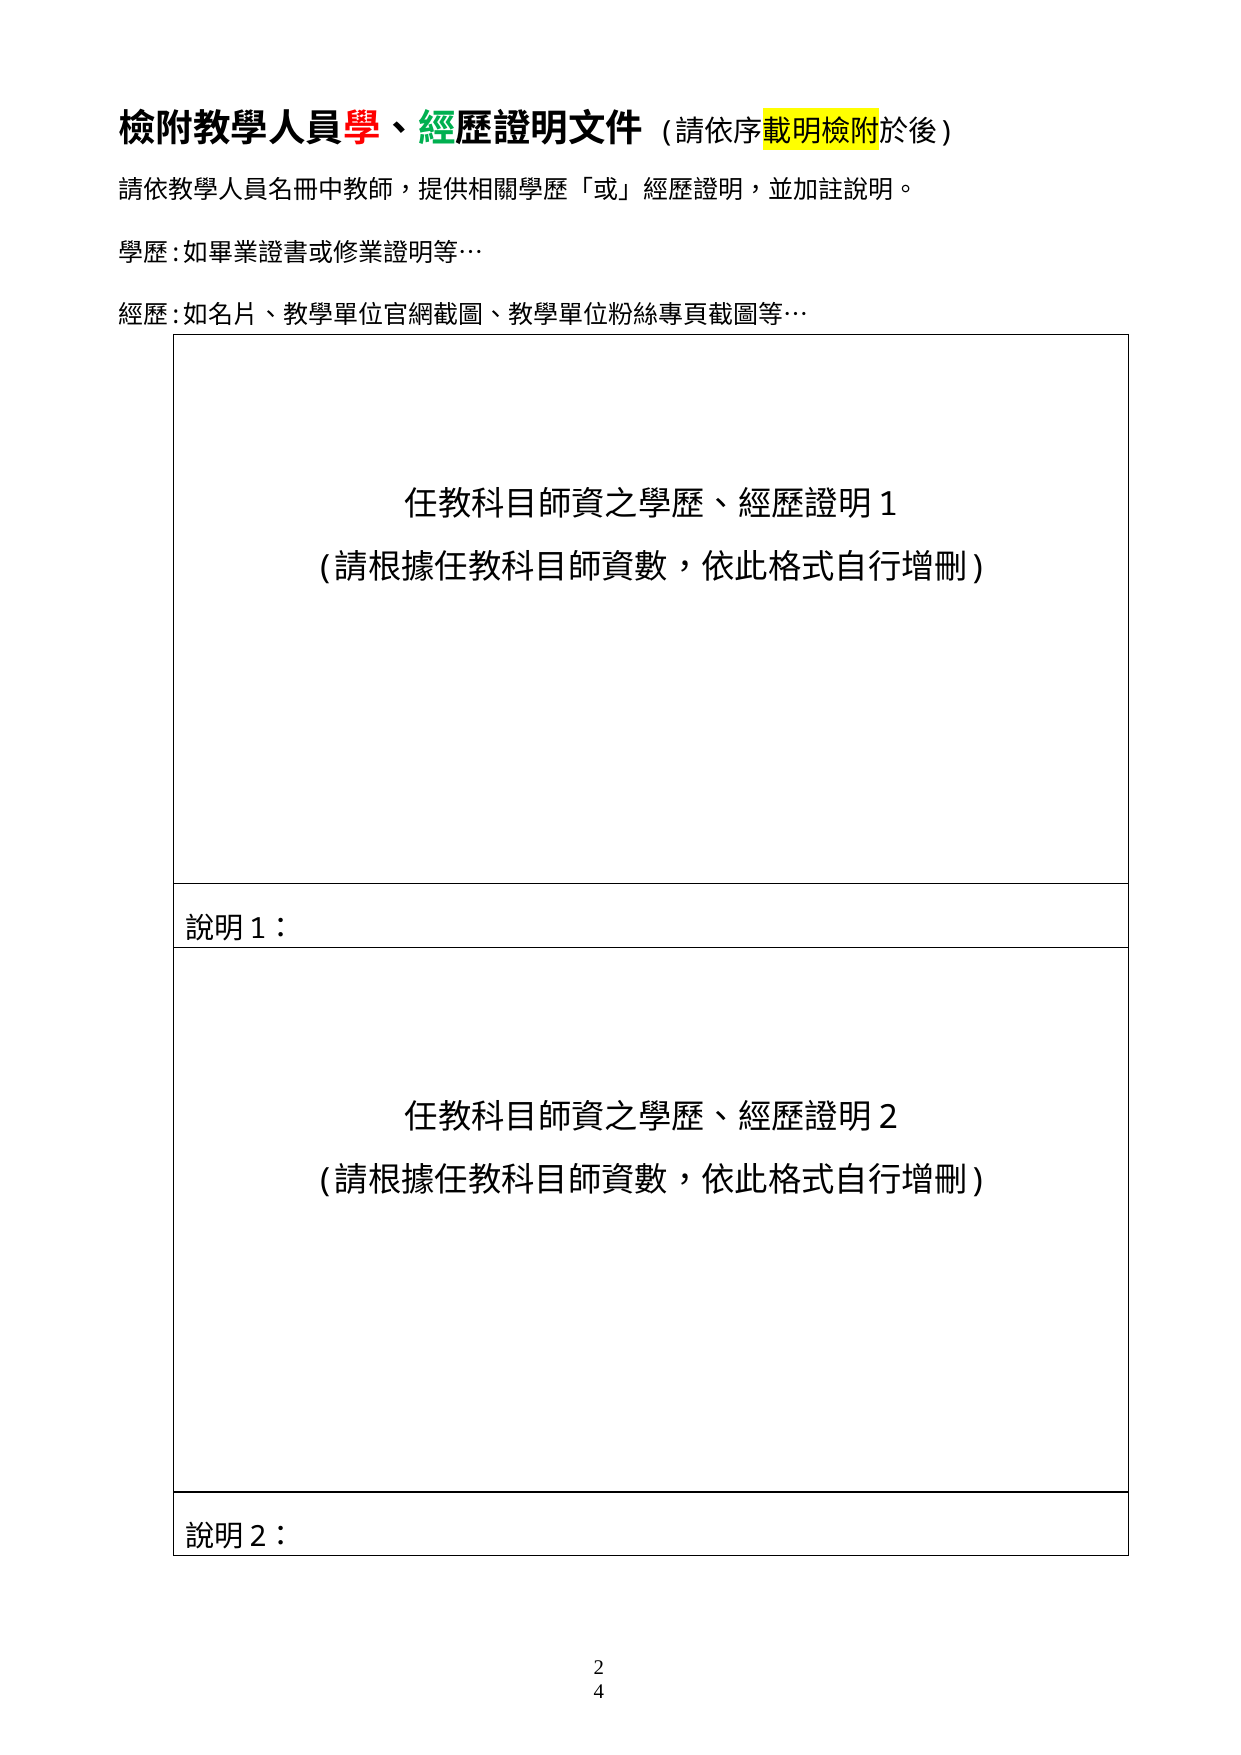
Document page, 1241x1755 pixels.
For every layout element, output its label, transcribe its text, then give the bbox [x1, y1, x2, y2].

text 請依教學人員名冊中教師，提供相關學歷「或」經歷證明，並加註說明。 [118, 146, 1100, 209]
table_cell 任教科目師資之學歷、經歷證明2 (請根據任教科目師資數，依此格式自行增刪) [174, 948, 1128, 1491]
table_cell 說明1： [174, 884, 1128, 947]
table_cell 說明2： [174, 1493, 1128, 1555]
table_header 任教科目師資之學歷、經歷證明1 (請根據任教科目師資數，依此格式自行增刪) [174, 335, 1128, 883]
text 學歷:如畢業證書或修業證明等… [118, 209, 1100, 271]
text 檢附教學人員學、經歷證明文件 (請依序載明檢附於後) [118, 84, 1100, 146]
text 經歷:如名片、教學單位官網截圖、教學單位粉絲專頁截圖等… [118, 271, 1100, 334]
